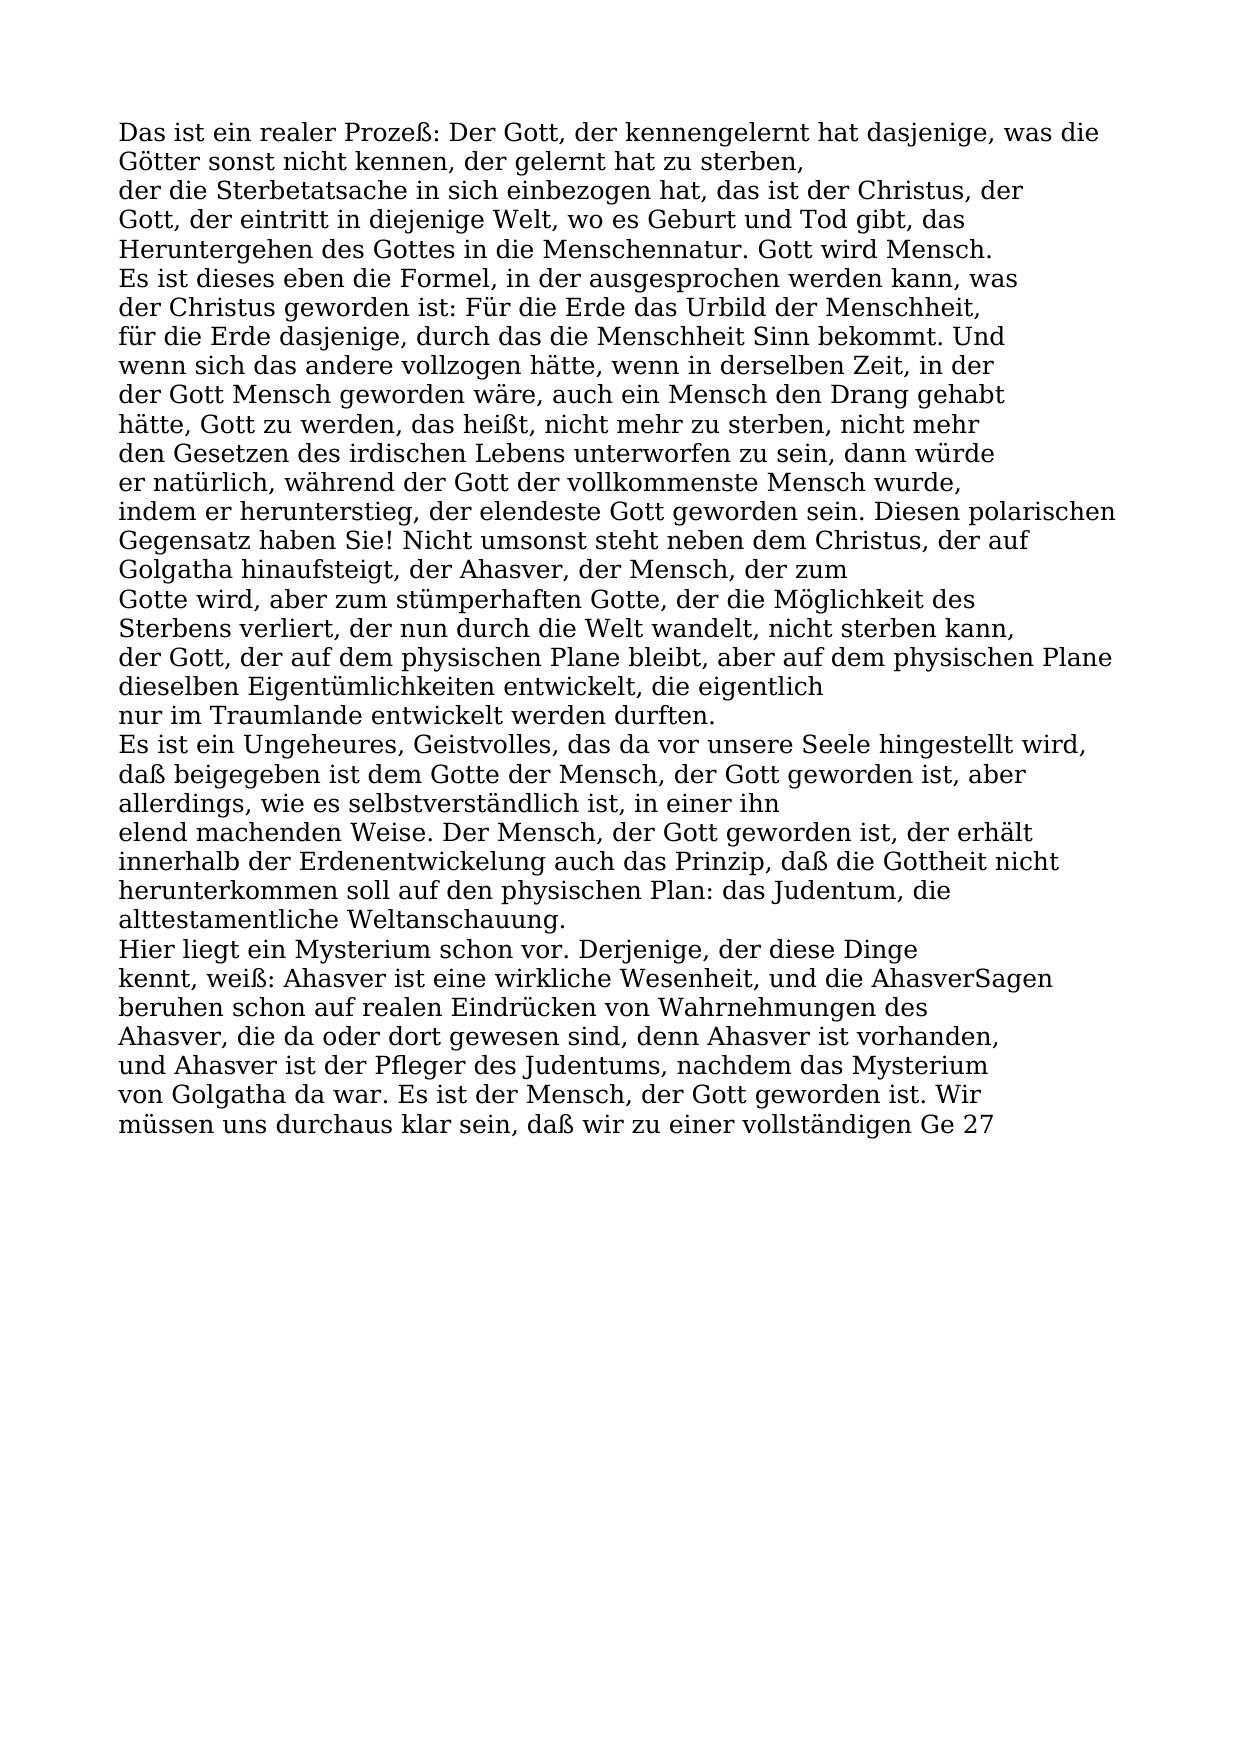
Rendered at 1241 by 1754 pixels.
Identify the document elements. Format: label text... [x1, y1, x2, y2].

text der Christus geworden ist: Für die Erde das Urbild der Menschheit, [118, 293, 1122, 322]
text Gotte wird, aber zum stümperhaften Gotte, der die Möglichkeit des [118, 585, 1122, 614]
text Gott, der eintritt in diejenige Welt, wo es Geburt und Tod gibt, das [118, 206, 1122, 235]
text wenn sich das andere vollzogen hätte, wenn in derselben Zeit, in der [118, 351, 1122, 381]
text kennt, weiß: Ahasver ist eine wirkliche Wesenheit, und die AhasverSagen beruhen schon auf realen Eindrücken von Wahrnehmungen des [118, 964, 1122, 1022]
text Sterbens verliert, der nun durch die Welt wandelt, nicht sterben kann, [118, 614, 1122, 643]
text nur im Traumlande entwickelt werden durften. [118, 701, 1122, 731]
text von Golgatha da war. Es ist der Mensch, der Gott geworden ist. Wir [118, 1081, 1122, 1110]
text Das ist ein realer Prozeß: Der Gott, der kennengelernt hat dasjenige, was die Götter sonst nicht kennen, der gelernt hat zu sterben, [118, 118, 1122, 176]
text elend machenden Weise. Der Mensch, der Gott geworden ist, der erhält innerhalb der Erdenentwickelung auch das Prinzip, daß die Gottheit nicht herunterkommen soll auf den physischen Plan: das Judentum, die alttestamentliche Weltanschauung. [118, 818, 1122, 935]
text Es ist dieses eben die Formel, in der ausgesprochen werden kann, was [118, 264, 1122, 293]
text und Ahasver ist der Pfleger des Judentums, nachdem das Mysterium [118, 1051, 1122, 1081]
text Hier liegt ein Mysterium schon vor. Derjenige, der diese Dinge [118, 935, 1122, 964]
text der Gott, der auf dem physischen Plane bleibt, aber auf dem physischen Plane dieselben Eigentümlichkeiten entwickelt, die eigentlich [118, 643, 1122, 701]
text Heruntergehen des Gottes in die Menschennatur. Gott wird Mensch. [118, 235, 1122, 264]
text der die Sterbetatsache in sich einbezogen hat, das ist der Christus, der [118, 176, 1122, 206]
text hätte, Gott zu werden, das heißt, nicht mehr zu sterben, nicht mehr [118, 410, 1122, 439]
text den Gesetzen des irdischen Lebens unterworfen zu sein, dann würde [118, 439, 1122, 468]
text er natürlich, während der Gott der vollkommenste Mensch wurde, [118, 468, 1122, 497]
text Es ist ein Ungeheures, Geistvolles, das da vor unsere Seele hingestellt wird, daß beigegeben ist dem Gotte der Mensch, der Gott geworden ist, aber allerdings, wie es selbstverständlich ist, in einer ihn [118, 731, 1122, 818]
text für die Erde dasjenige, durch das die Menschheit Sinn bekommt. Und [118, 322, 1122, 351]
text indem er herunterstieg, der elendeste Gott geworden sein. Diesen polarischen Gegensatz haben Sie! Nicht umsonst steht neben dem Christus, der auf Golgatha hinaufsteigt, der Ahasver, der Mensch, der zum [118, 497, 1122, 585]
text der Gott Mensch geworden wäre, auch ein Mensch den Drang gehabt [118, 381, 1122, 410]
text müssen uns durchaus klar sein, daß wir zu einer vollständigen Ge 27 [118, 1110, 1122, 1139]
text Ahasver, die da oder dort gewesen sind, denn Ahasver ist vorhanden, [118, 1022, 1122, 1051]
